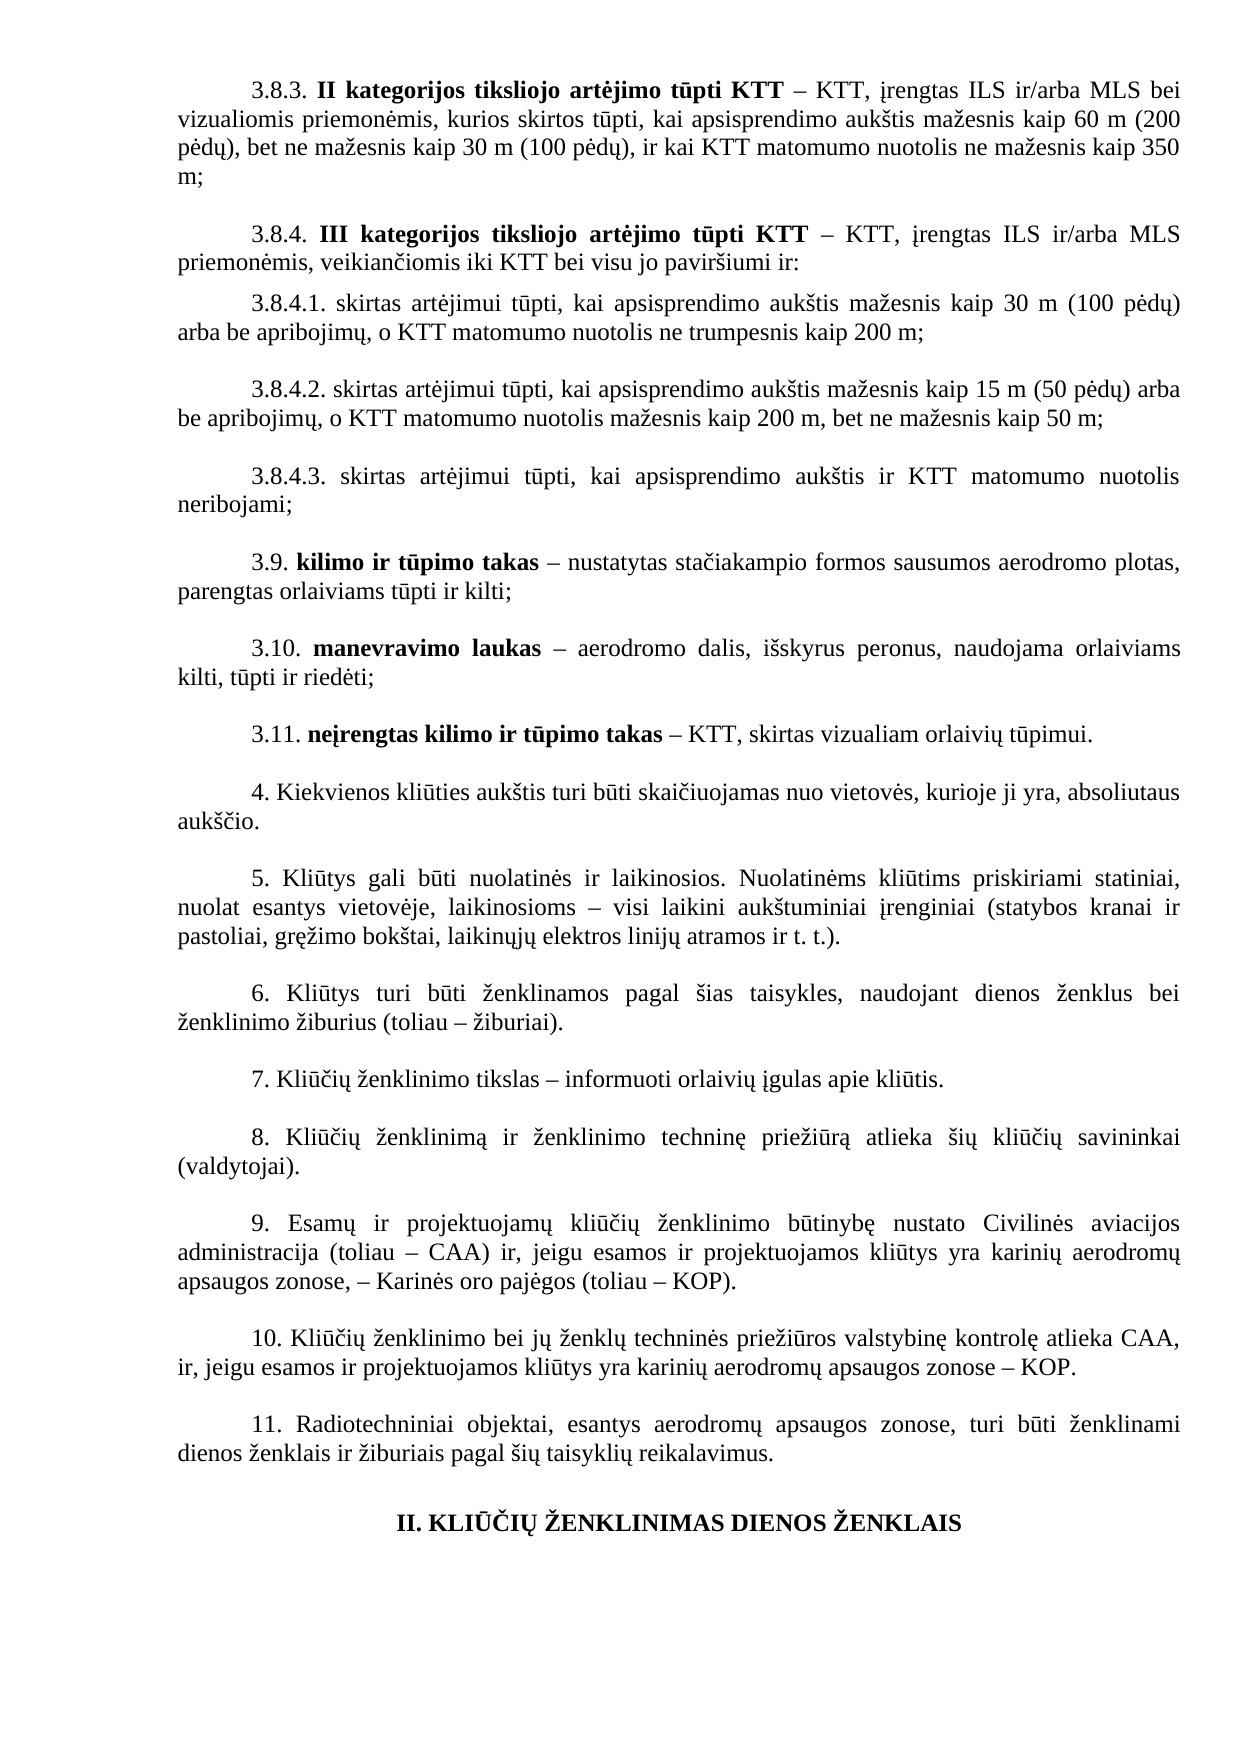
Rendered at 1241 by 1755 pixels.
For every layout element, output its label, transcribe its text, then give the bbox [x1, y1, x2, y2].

text 3.8.4.2. skirtas artėjimui tūpti, kai apsisprendimo aukštis mažesnis kaip 15 m (50 pėdų) arba be apribojimų, o KTT matomumo nuotolis mažesnis kaip 200 m, bet ne mažesnis kaip 50 m; [177, 374, 1181, 432]
text 6. Kliūtys turi būti ženklinamos pagal šias taisykles, naudojant dienos ženklus bei ženklinimo žiburius (toliau – žiburiai). [177, 978, 1181, 1036]
text 5. Kliūtys gali būti nuolatinės ir laikinosios. Nuolatinėms kliūtims priskiriami statiniai, nuolat esantys vietovėje, laikinosioms – visi laikini aukštuminiai įrenginiai (statybos kranai ir pastoliai, gręžimo bokštai, laikinųjų elektros linijų atramos ir t. t.). [177, 863, 1181, 949]
text 4. Kiekvienos kliūties aukštis turi būti skaičiuojamas nuo vietovės, kurioje ji yra, absoliutaus aukščio. [177, 777, 1181, 834]
text 3.9. kilimo ir tūpimo takas – nustatytas stačiakampio formos sausumos aerodromo plotas, parengtas orlaiviams tūpti ir kilti; [177, 547, 1181, 604]
text 3.11. neįrengtas kilimo ir tūpimo takas – KTT, skirtas vizualiam orlaivių tūpimui. [177, 719, 1181, 748]
text II. KLIŪČIŲ ŽENKLINIMAS DIENOS ŽENKLAIS [177, 1508, 1181, 1536]
text 7. Kliūčių ženklinimo tikslas – informuoti orlaivių įgulas apie kliūtis. [177, 1064, 1181, 1093]
text 8. Kliūčių ženklinimą ir ženklinimo techninę priežiūrą atlieka šių kliūčių savininkai (valdytojai). [177, 1122, 1181, 1179]
text 3.8.4.3. skirtas artėjimui tūpti, kai apsisprendimo aukštis ir KTT matomumo nuotolis neribojami; [177, 461, 1181, 518]
text 3.8.4.1. skirtas artėjimui tūpti, kai apsisprendimo aukštis mažesnis kaip 30 m (100 pėdų) arba be apribojimų, o KTT matomumo nuotolis ne trumpesnis kaip 200 m; [177, 288, 1181, 346]
text 11. Radiotechniniai objektai, esantys aerodromų apsaugos zonose, turi būti ženklinami dienos ženklais ir žiburiais pagal šių taisyklių reikalavimus. [177, 1409, 1181, 1467]
text 3.8.4. III kategorijos tiksliojo artėjimo tūpti KTT – KTT, įrengtas ILS ir/arba MLS priemonėmis, veikiančiomis iki KTT bei visu jo paviršiumi ir: [177, 219, 1181, 276]
text 9. Esamų ir projektuojamų kliūčių ženklinimo būtinybę nustato Civilinės aviacijos administracija (toliau – CAA) ir, jeigu esamos ir projektuojamos kliūtys yra karinių aerodromų apsaugos zonose, – Karinės oro pajėgos (toliau – KOP). [177, 1208, 1181, 1294]
text 3.8.3. II kategorijos tiksliojo artėjimo tūpti KTT – KTT, įrengtas ILS ir/arba MLS bei vizualiomis priemonėmis, kurios skirtos tūpti, kai apsisprendimo aukštis mažesnis kaip 60 m (200 pėdų), bet ne mažesnis kaip 30 m (100 pėdų), ir kai KTT matomumo nuotolis ne mažesnis kaip 350 m; [177, 75, 1181, 190]
text 3.10. manevravimo laukas – aerodromo dalis, išskyrus peronus, naudojama orlaiviams kilti, tūpti ir riedėti; [177, 633, 1181, 691]
text 10. Kliūčių ženklinimo bei jų ženklų techninės priežiūros valstybinę kontrolę atlieka CAA, ir, jeigu esamos ir projektuojamos kliūtys yra karinių aerodromų apsaugos zonose – KOP. [177, 1323, 1181, 1381]
